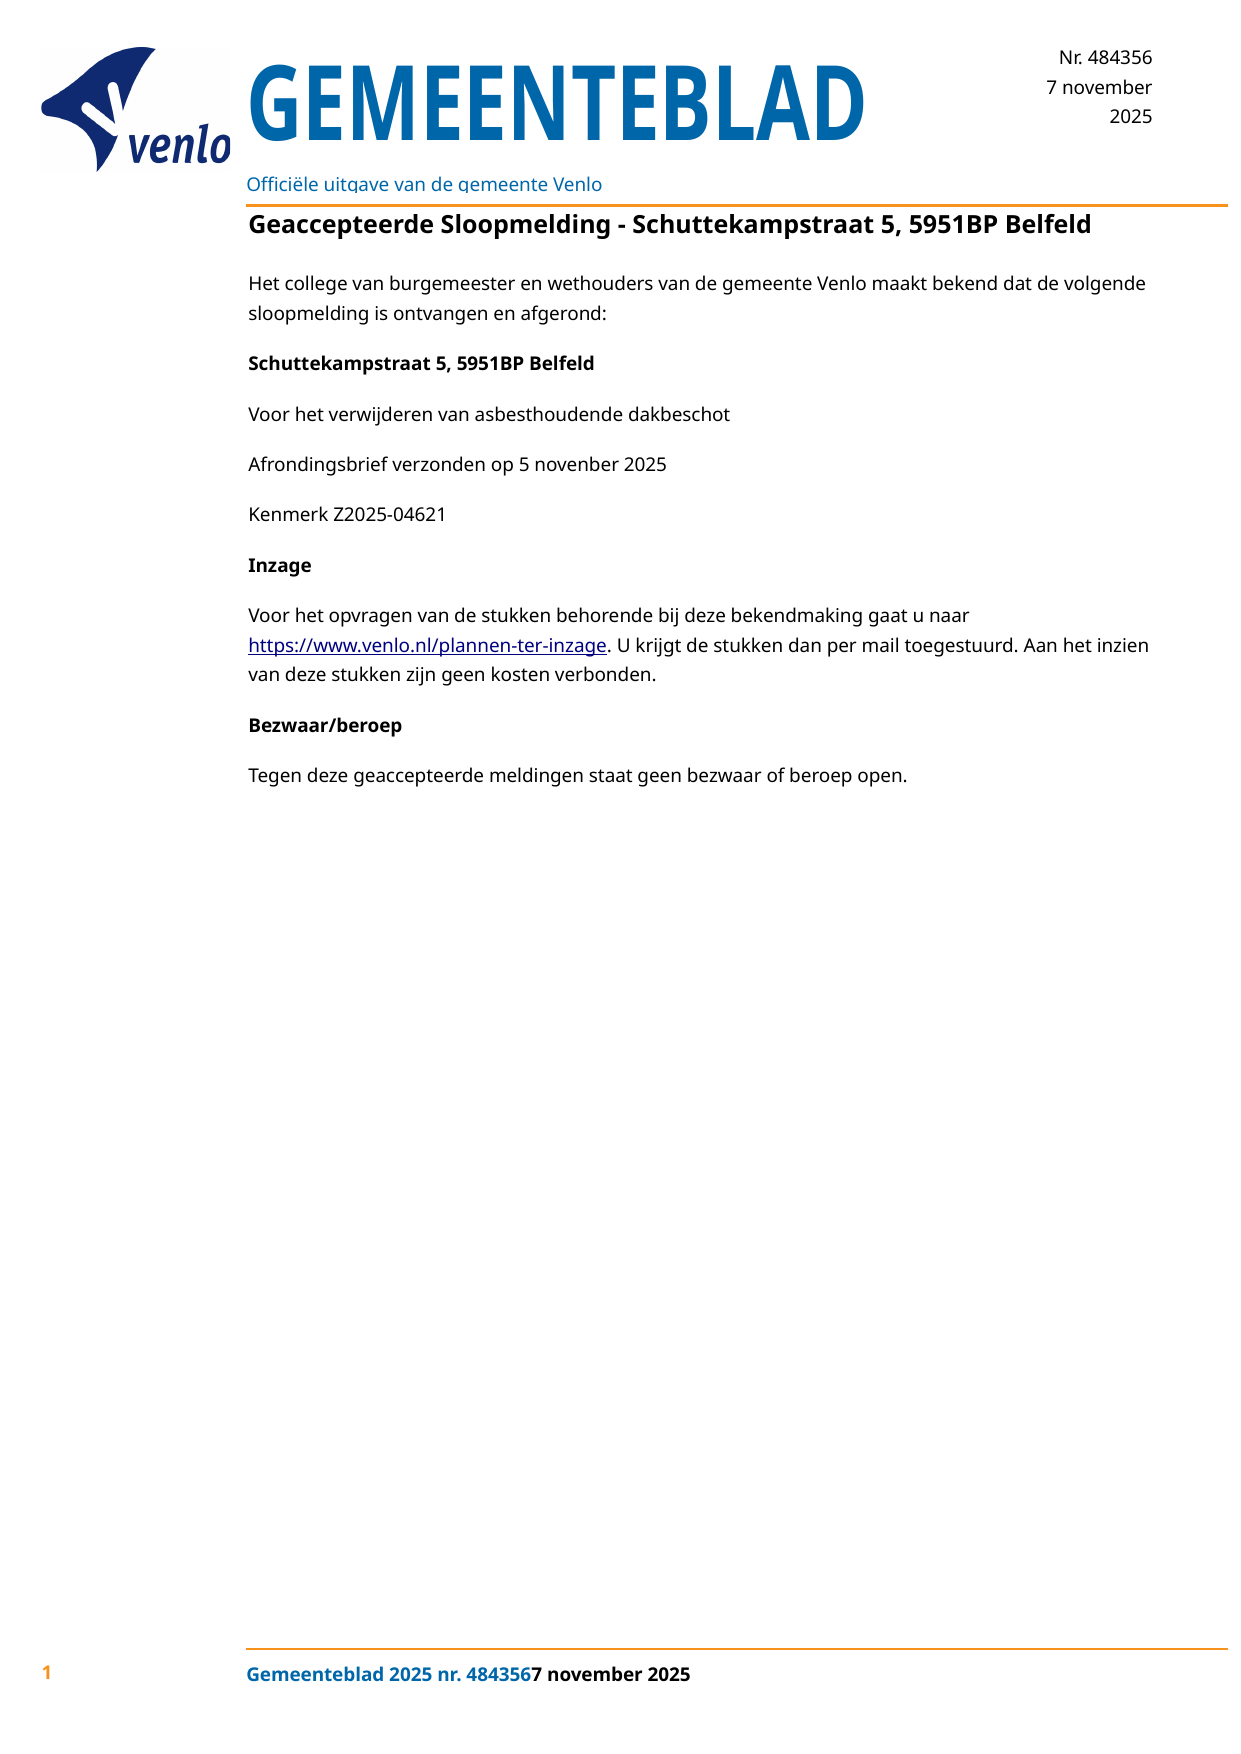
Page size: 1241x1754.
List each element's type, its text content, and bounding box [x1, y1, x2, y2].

picture [41, 47, 231, 172]
text Bezwaar/beroep [248, 712, 1152, 738]
text Voor het verwijderen van asbesthoudende dakbeschot [248, 401, 1152, 426]
text Inzage [248, 552, 1152, 578]
text Afrondingsbrief verzonden op 5 novenber 2025 [248, 451, 1152, 477]
text Geaccepteerde Sloopmelding - Schuttekampstraat 5, 5951BP Belfeld [248, 207, 1152, 241]
text Het college van burgemeester en wethouders van de gemeente Venlo maakt bekend dat de volgende sloopmelding is ontvangen en afgerond: [248, 270, 1152, 326]
text Tegen deze geaccepteerde meldingen staat geen bezwaar of beroep open. [248, 762, 1152, 788]
text Voor het opvragen van de stukken behorende bij deze bekendmaking gaat u naar https://www.venlo.nl/plannen-ter-inzage. U krijgt de stukken dan per mail toegestuurd. Aan het inzien van deze stukken zijn geen kosten verbonden. [248, 602, 1152, 687]
text Kenmerk Z2025-04621 [248, 502, 1152, 527]
text Schuttekampstraat 5, 5951BP Belfeld [248, 350, 1152, 376]
